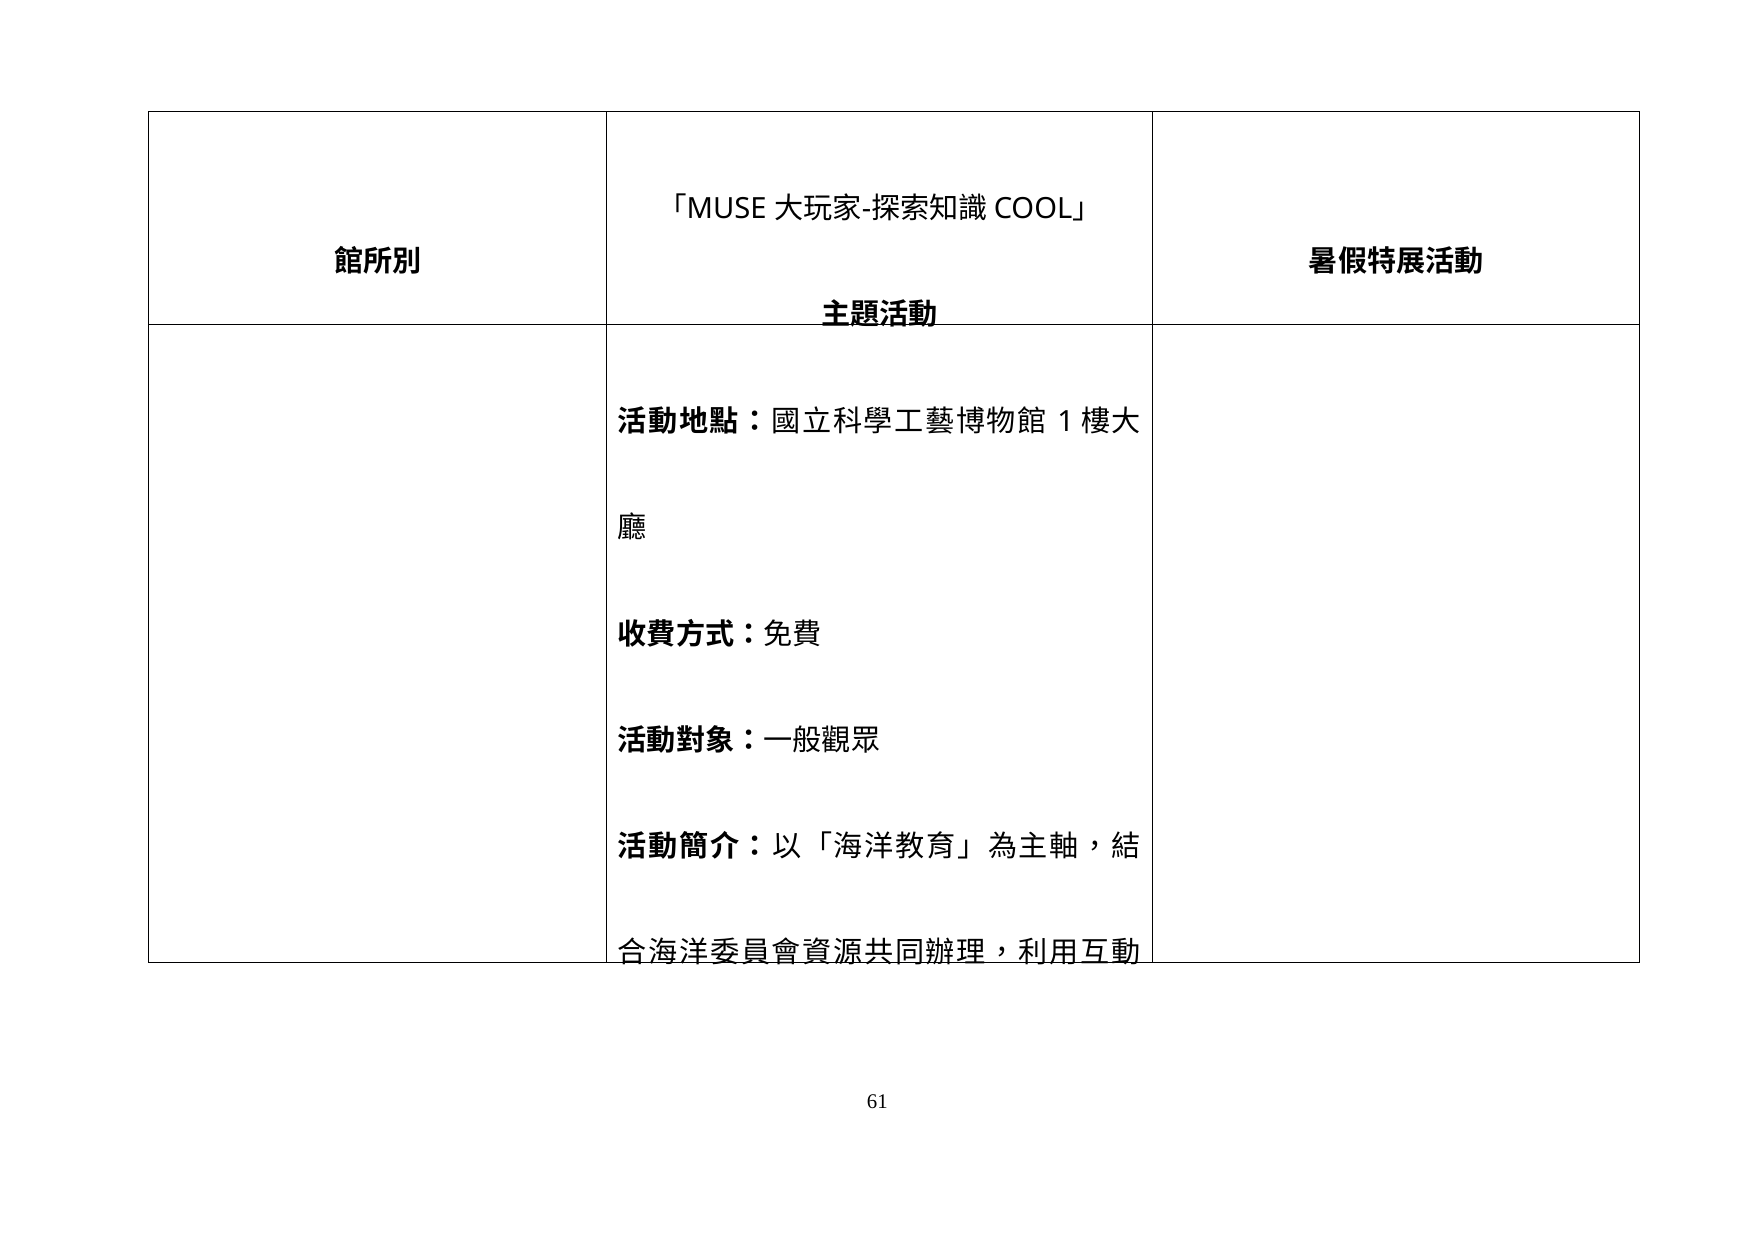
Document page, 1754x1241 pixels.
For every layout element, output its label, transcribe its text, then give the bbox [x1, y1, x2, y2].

table_header 館所別 [149, 112, 606, 324]
table_cell [1153, 325, 1639, 962]
table_header 暑假特展活動 [1153, 112, 1639, 324]
table_header ｢MUSE 大玩家-探索知識COOL｣ 主題活動 [607, 112, 1152, 324]
table_cell [149, 325, 606, 962]
table_cell 活動地點：國立科學工藝博物館 1樓大廳 收費方式：免費 活動對象：一般觀眾 活動簡介：以「海洋教育」為主軸，結合海洋委員會資源共同辦理，利用互動 [607, 325, 1152, 962]
